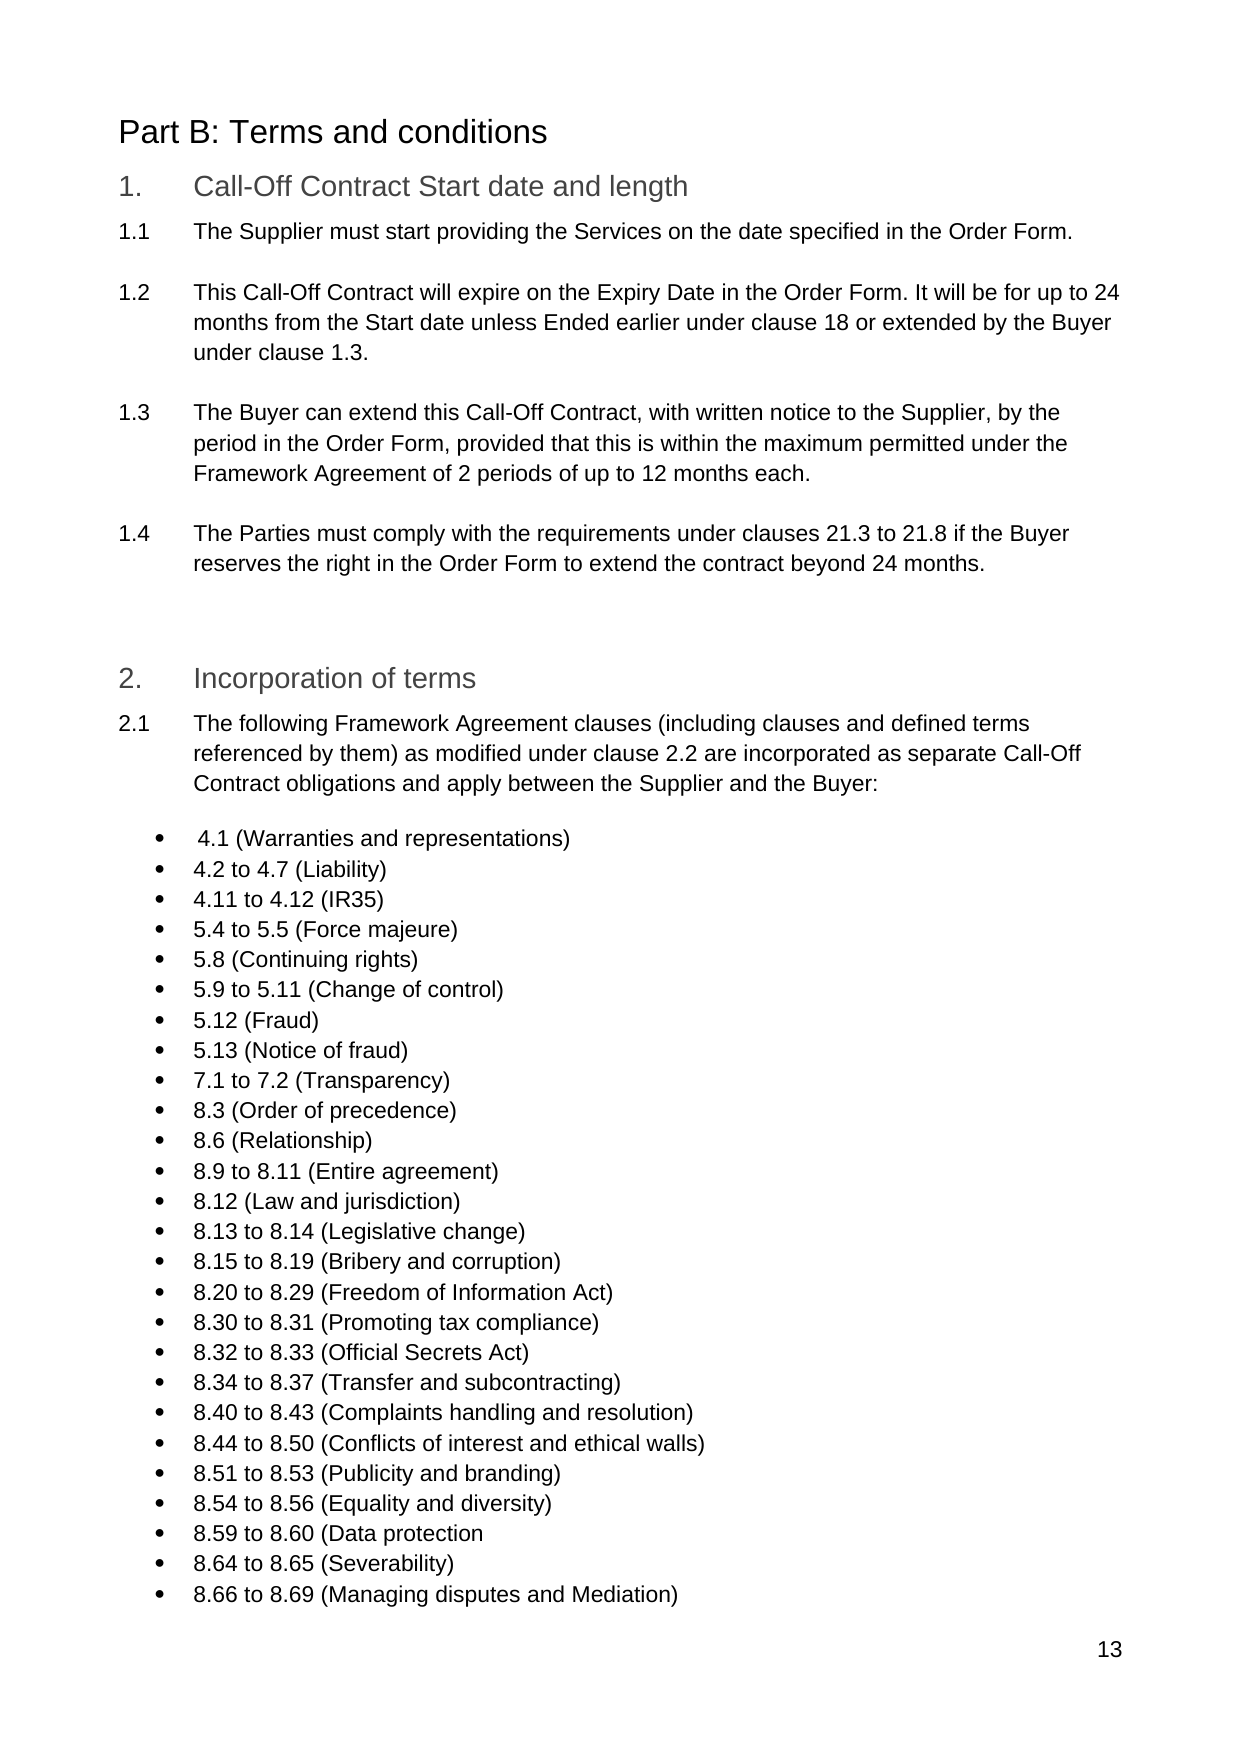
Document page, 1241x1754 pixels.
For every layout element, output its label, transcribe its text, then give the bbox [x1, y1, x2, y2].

subtitle 1. Call-Off Contract Start date and length [118, 169, 1122, 203]
list 8.9 to 8.11 (Entire agreement) [156, 1158, 1122, 1184]
text 2.1 The following Framework Agreement clauses (including clauses and defined terms referenced by them) as modified under clause 2.2 are incorporated as separate Call-Off Contract obligations and apply between the Supplier and the Buyer: [118, 710, 1122, 797]
list 8.59 to 8.60 (Data protection [156, 1520, 1122, 1547]
text 1.2 This Call-Off Contract will expire on the Expiry Date in the Order Form. It will be for up to 24 months from the Start date unless Ended earlier under clause 18 or extended by the Buyer under clause 1.3. [118, 278, 1122, 365]
subtitle Part B: Terms and conditions [118, 112, 1122, 151]
list 8.13 to 8.14 (Legislative change) [156, 1218, 1122, 1244]
subtitle 2. Incorporation of terms [118, 661, 1122, 694]
list 5.4 to 5.5 (Force majeure) [156, 916, 1122, 942]
list 4.2 to 4.7 (Liability) [156, 856, 1122, 882]
list 8.15 to 8.19 (Bribery and corruption) [156, 1248, 1122, 1275]
list 8.54 to 8.56 (Equality and diversity) [156, 1490, 1122, 1516]
text 1.1 The Supplier must start providing the Services on the date specified in the Order Form. [118, 218, 1122, 244]
list 8.30 to 8.31 (Promoting tax compliance) [156, 1309, 1122, 1335]
list 8.6 (Relationship) [156, 1127, 1122, 1154]
list 7.1 to 7.2 (Transparency) [156, 1067, 1122, 1093]
list 4.1 (Warranties and representations) [156, 825, 1122, 852]
list 8.64 to 8.65 (Severability) [156, 1550, 1122, 1577]
list 8.32 to 8.33 (Official Secrets Act) [156, 1339, 1122, 1365]
list 5.12 (Fraud) [156, 1007, 1122, 1033]
list 5.9 to 5.11 (Change of control) [156, 976, 1122, 1003]
list 8.34 to 8.37 (Transfer and subcontracting) [156, 1369, 1122, 1396]
list 8.40 to 8.43 (Complaints handling and resolution) [156, 1399, 1122, 1426]
list 5.13 (Notice of fraud) [156, 1037, 1122, 1063]
list 8.3 (Order of precedence) [156, 1097, 1122, 1124]
list 8.66 to 8.69 (Managing disputes and Mediation) [156, 1581, 1122, 1607]
list 8.20 to 8.29 (Freedom of Information Act) [156, 1278, 1122, 1305]
list 8.44 to 8.50 (Conflicts of interest and ethical walls) [156, 1429, 1122, 1456]
list 8.12 (Law and jurisdiction) [156, 1188, 1122, 1214]
text 1.4 The Parties must comply with the requirements under clauses 21.3 to 21.8 if the Buyer reserves the right in the Order Form to extend the contract beyond 24 months. [118, 520, 1122, 577]
list 5.8 (Continuing rights) [156, 946, 1122, 973]
list 4.11 to 4.12 (IR35) [156, 886, 1122, 912]
text 1.3 The Buyer can extend this Call-Off Contract, with written notice to the Supplier, by the period in the Order Form, provided that this is within the maximum permitted under the Framework Agreement of 2 periods of up to 12 months each. [118, 399, 1122, 486]
list 8.51 to 8.53 (Publicity and branding) [156, 1460, 1122, 1486]
